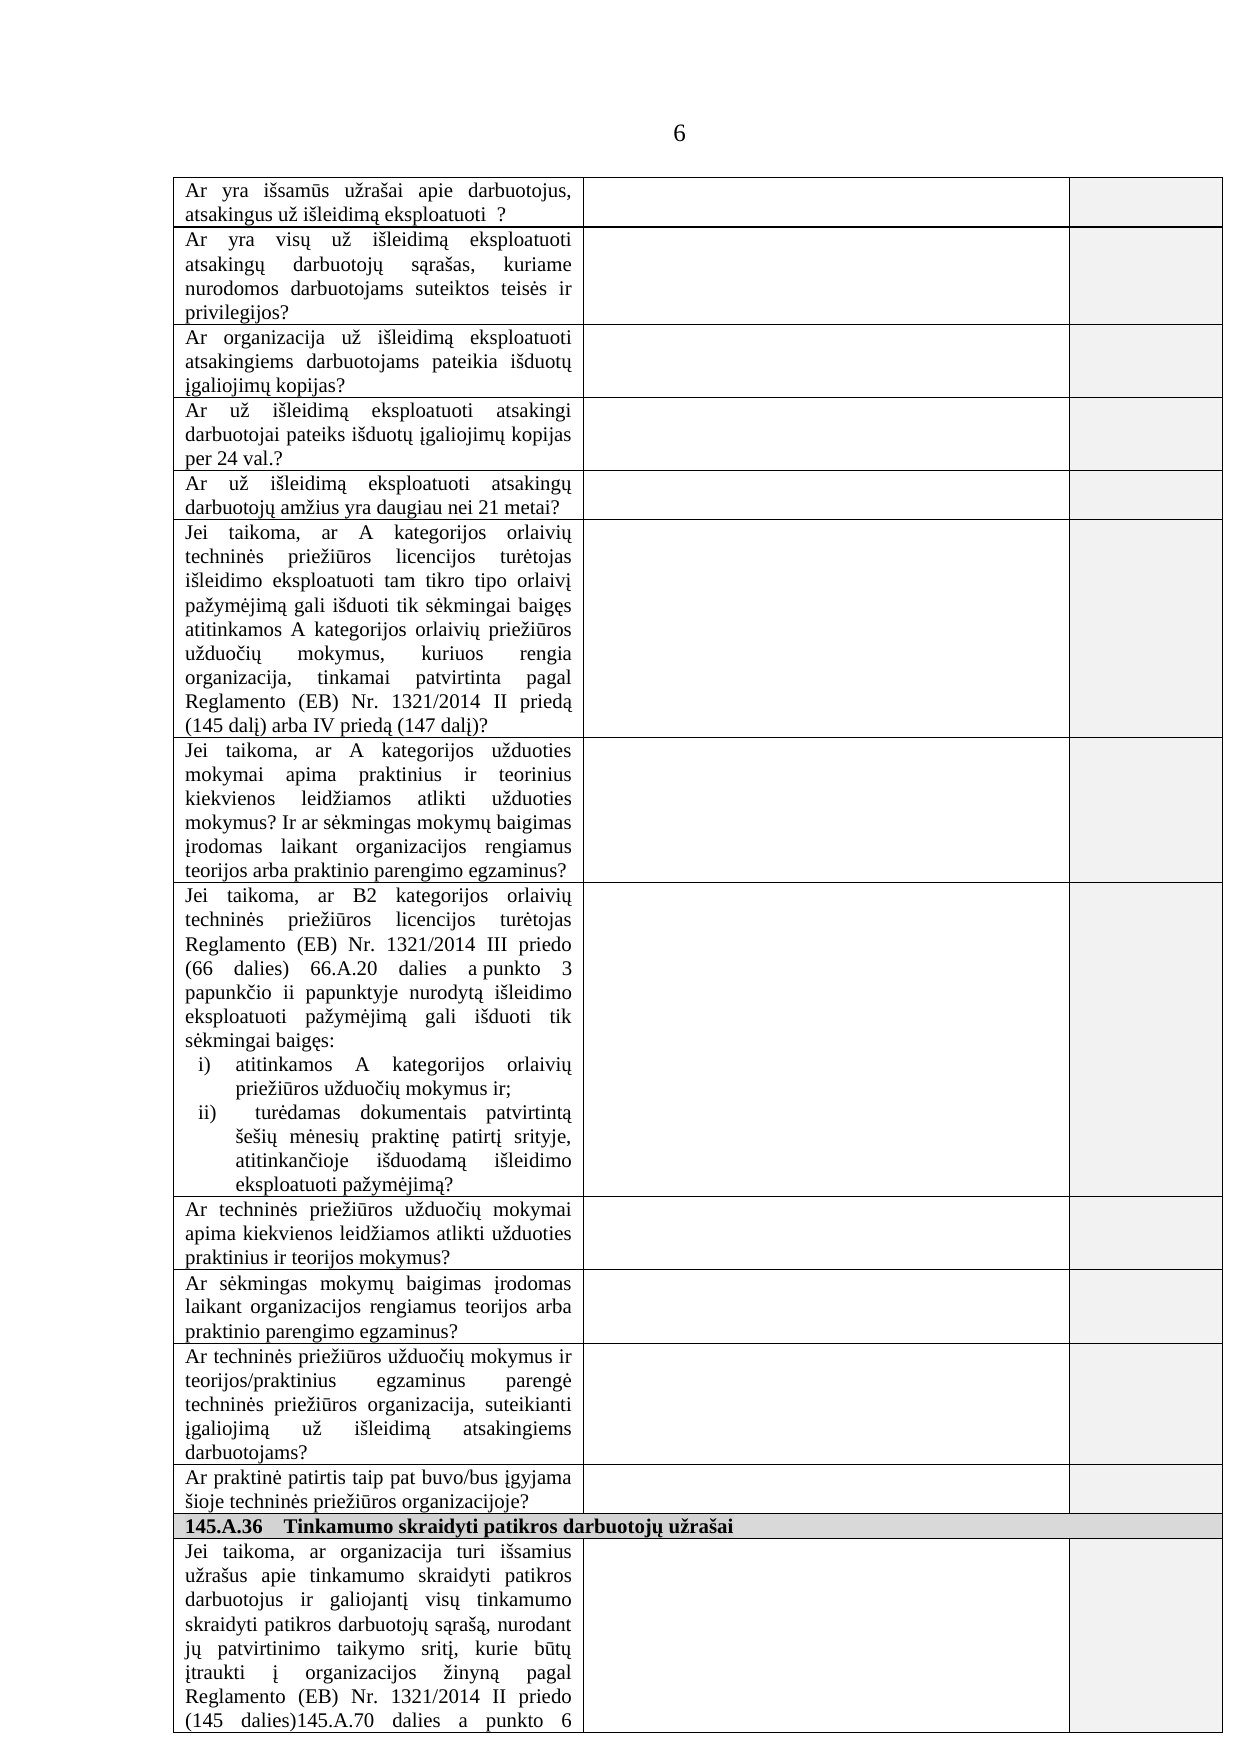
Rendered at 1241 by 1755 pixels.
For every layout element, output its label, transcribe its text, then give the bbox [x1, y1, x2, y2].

table_cell [584, 1344, 1069, 1464]
table_cell [1070, 325, 1222, 397]
table_cell [1070, 883, 1222, 1196]
table_cell [1070, 1197, 1222, 1269]
table_cell [1070, 1465, 1222, 1513]
table_cell [584, 1465, 1069, 1513]
table_cell [584, 883, 1069, 1196]
table_cell [1070, 471, 1222, 519]
table_cell [584, 1539, 1069, 1732]
table_cell Jei taikoma, ar organizacija turi išsamius užrašus apie tinkamumo skraidyti patikros darbuotojus ir galiojantį visų tinkamumo skraidyti patikros darbuotojų sąrašą, nurodant jų patvirtinimo taikymo sritį, kurie būtų įtraukti į organizacijos žinyną pagal Reglamento (EB) Nr. 1321/2014 II priedo (145 dalies)145.A.70 dalies a punkto 6 [174, 1539, 583, 1732]
table_cell Jei taikoma, ar A kategorijos orlaivių techninės priežiūros licencijos turėtojas išleidimo eksploatuoti tam tikro tipo orlaivį pažymėjimą gali išduoti tik sėkmingai baigęs atitinkamos A kategorijos orlaivių priežiūros užduočių mokymus, kuriuos rengia organizacija, tinkamai patvirtinta pagal Reglamento (EB) Nr. 1321/2014 II priedą (145 dalį) arba IV priedą (147 dalį)? [174, 520, 583, 737]
table_cell Jei taikoma, ar A kategorijos užduoties mokymai apima praktinius ir teorinius kiekvienos leidžiamos atlikti užduoties mokymus? Ir ar sėkmingas mokymų baigimas įrodomas laikant organizacijos rengiamus teorijos arba praktinio parengimo egzaminus? [174, 738, 583, 882]
table_cell Ar techninės priežiūros užduočių mokymai apima kiekvienos leidžiamos atlikti užduoties praktinius ir teorijos mokymus? [174, 1197, 583, 1269]
table_cell [584, 398, 1069, 470]
table_cell [584, 178, 1069, 226]
table_cell [1070, 520, 1222, 737]
table_cell Ar organizacija už išleidimą eksploatuoti atsakingiems darbuotojams pateikia išduotų įgaliojimų kopijas? [174, 325, 583, 397]
table_cell Ar praktinė patirtis taip pat buvo/bus įgyjama šioje techninės priežiūros organizacijoje? [174, 1465, 583, 1513]
table_cell Ar techninės priežiūros užduočių mokymus ir teorijos/praktinius egzaminus parengė techninės priežiūros organizacija, suteikianti įgaliojimą už išleidimą atsakingiems darbuotojams? [174, 1344, 583, 1464]
table_cell [584, 1197, 1069, 1269]
table_cell 145.A.36 Tinkamumo skraidyti patikros darbuotojų užrašai [174, 1514, 1222, 1538]
table_cell Ar yra visų už išleidimą eksploatuoti atsakingų darbuotojų sąrašas, kuriame nurodomos darbuotojams suteiktos teisės ir privilegijos? [174, 228, 583, 324]
table_cell [1070, 228, 1222, 324]
table_cell Ar sėkmingas mokymų baigimas įrodomas laikant organizacijos rengiamus teorijos arba praktinio parengimo egzaminus? [174, 1270, 583, 1343]
table_cell [584, 228, 1069, 324]
table_cell [1070, 398, 1222, 470]
table_cell [584, 325, 1069, 397]
table_cell Ar už išleidimą eksploatuoti atsakingi darbuotojai pateiks išduotų įgaliojimų kopijas per 24 val.? [174, 398, 583, 470]
table_cell [584, 1270, 1069, 1343]
table_cell [1070, 1270, 1222, 1343]
table_cell [584, 471, 1069, 519]
table_cell Ar už išleidimą eksploatuoti atsakingų darbuotojų amžius yra daugiau nei 21 metai? [174, 471, 583, 519]
table_cell [1070, 178, 1222, 226]
table_cell [584, 738, 1069, 882]
table_cell Jei taikoma, ar B2 kategorijos orlaivių techninės priežiūros licencijos turėtojas Reglamento (EB) Nr. 1321/2014 III priedo (66 dalies) 66.A.20 dalies a punkto 3 papunkčio ii papunktyje nurodytą išleidimo eksploatuoti pažymėjimą gali išduoti tik sėkmingai baigęs: i) atitinkamos A kategorijos orlaivių priežiūros užduočių mokymus ir; ii) turėdamas dokumentais patvirtintą šešių mėnesių praktinę patirtį srityje, atitinkančioje išduodamą išleidimo eksploatuoti pažymėjimą? [174, 883, 583, 1196]
table_cell [1070, 1344, 1222, 1464]
table_cell Ar yra išsamūs užrašai apie darbuotojus, atsakingus už išleidimą eksploatuoti ? [174, 178, 583, 226]
table_cell [1070, 1539, 1222, 1732]
table_cell [584, 520, 1069, 737]
table_cell [1070, 738, 1222, 882]
